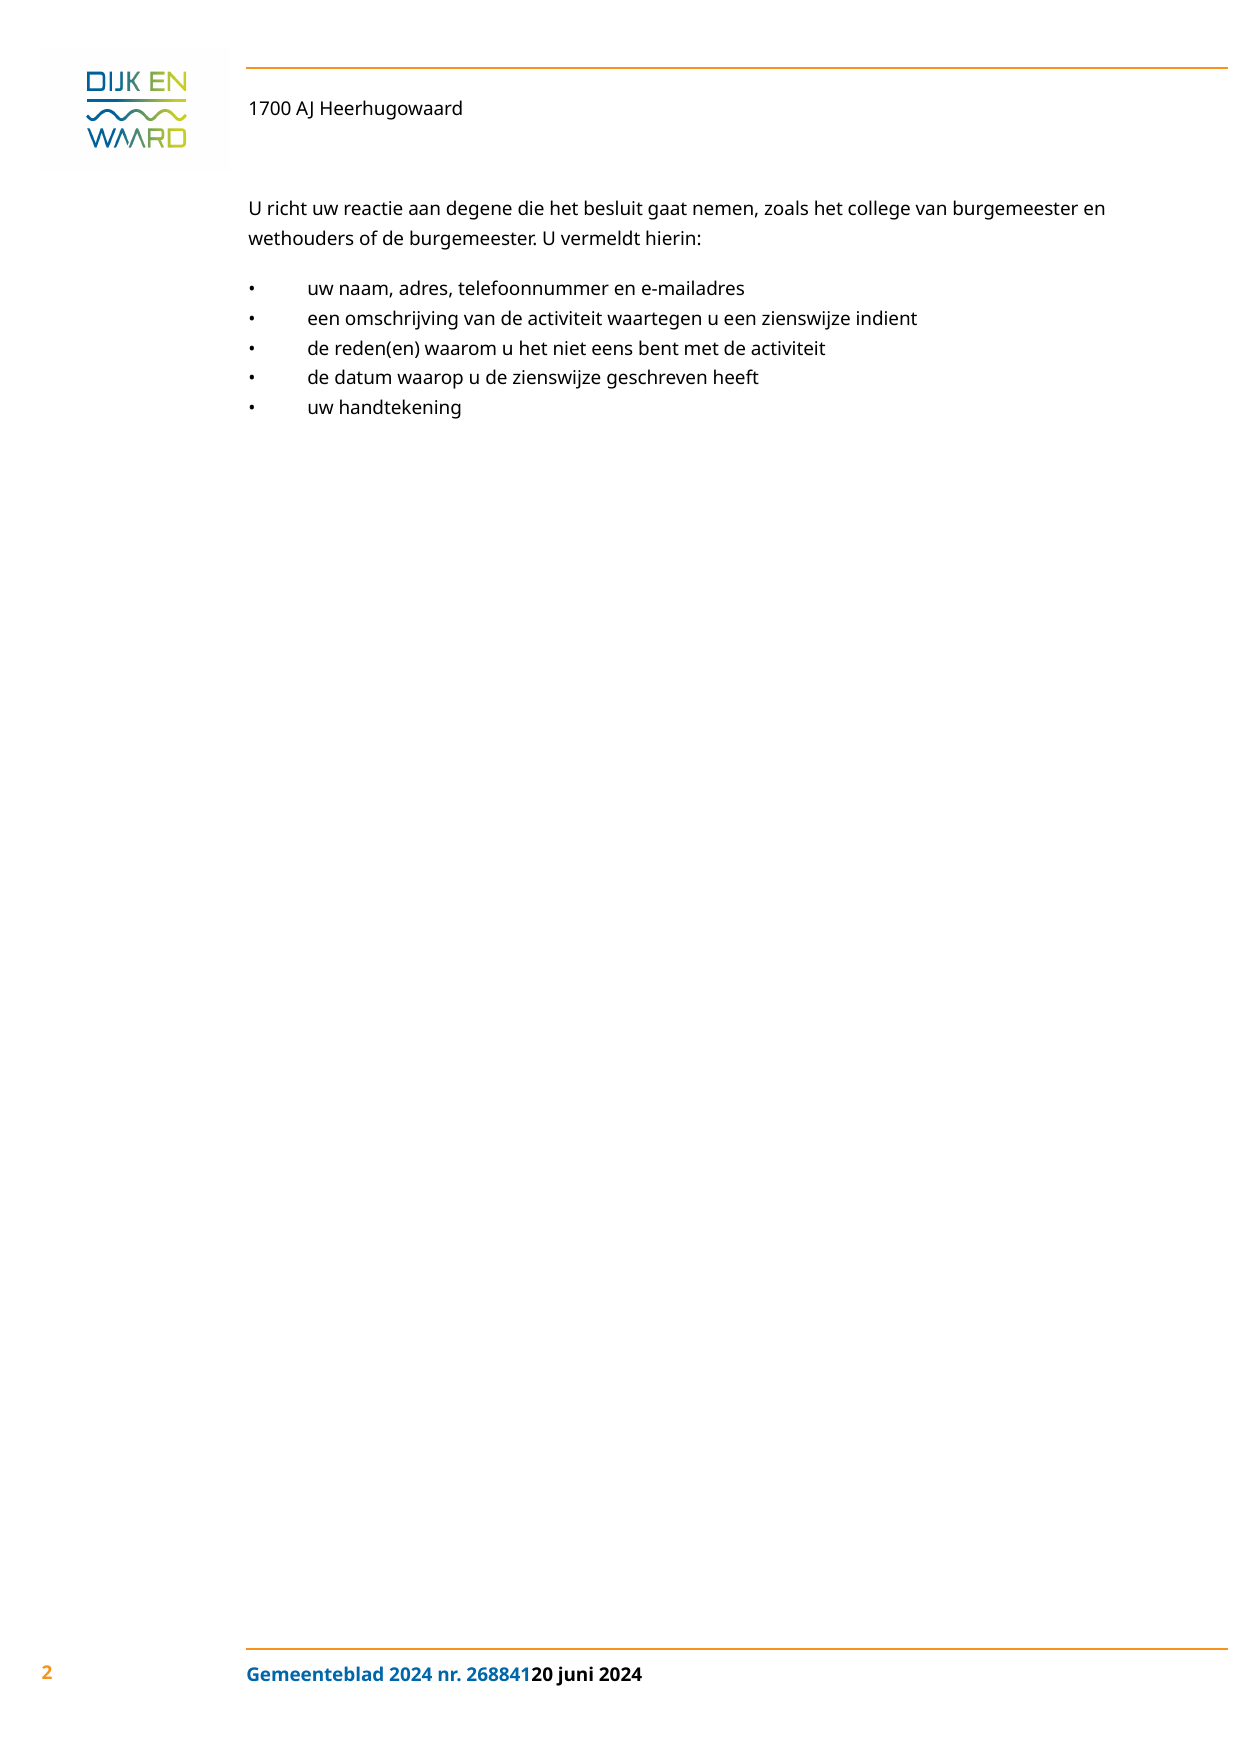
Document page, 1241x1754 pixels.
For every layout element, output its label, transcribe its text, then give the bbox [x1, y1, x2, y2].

picture [41, 47, 231, 172]
text ﻿ [248, 524, 1152, 553]
list een omschrijving van de activiteit waartegen u een zienswijze indient [248, 305, 1152, 331]
text 1700 AJ Heerhugowaard [248, 95, 1152, 121]
list uw handtekening [248, 394, 1152, 420]
list de reden(en) waarom u het niet eens bent met de activiteit [248, 335, 1152, 361]
list uw naam, adres, telefoonnummer en e-mailadres [248, 276, 1152, 301]
list de datum waarop u de zienswijze geschreven heeft [248, 364, 1152, 390]
text U richt uw reactie aan degene die het besluit gaat nemen, zoals het college van burgemeester en wethouders of de burgemeester. U vermeldt hierin: [248, 196, 1152, 251]
